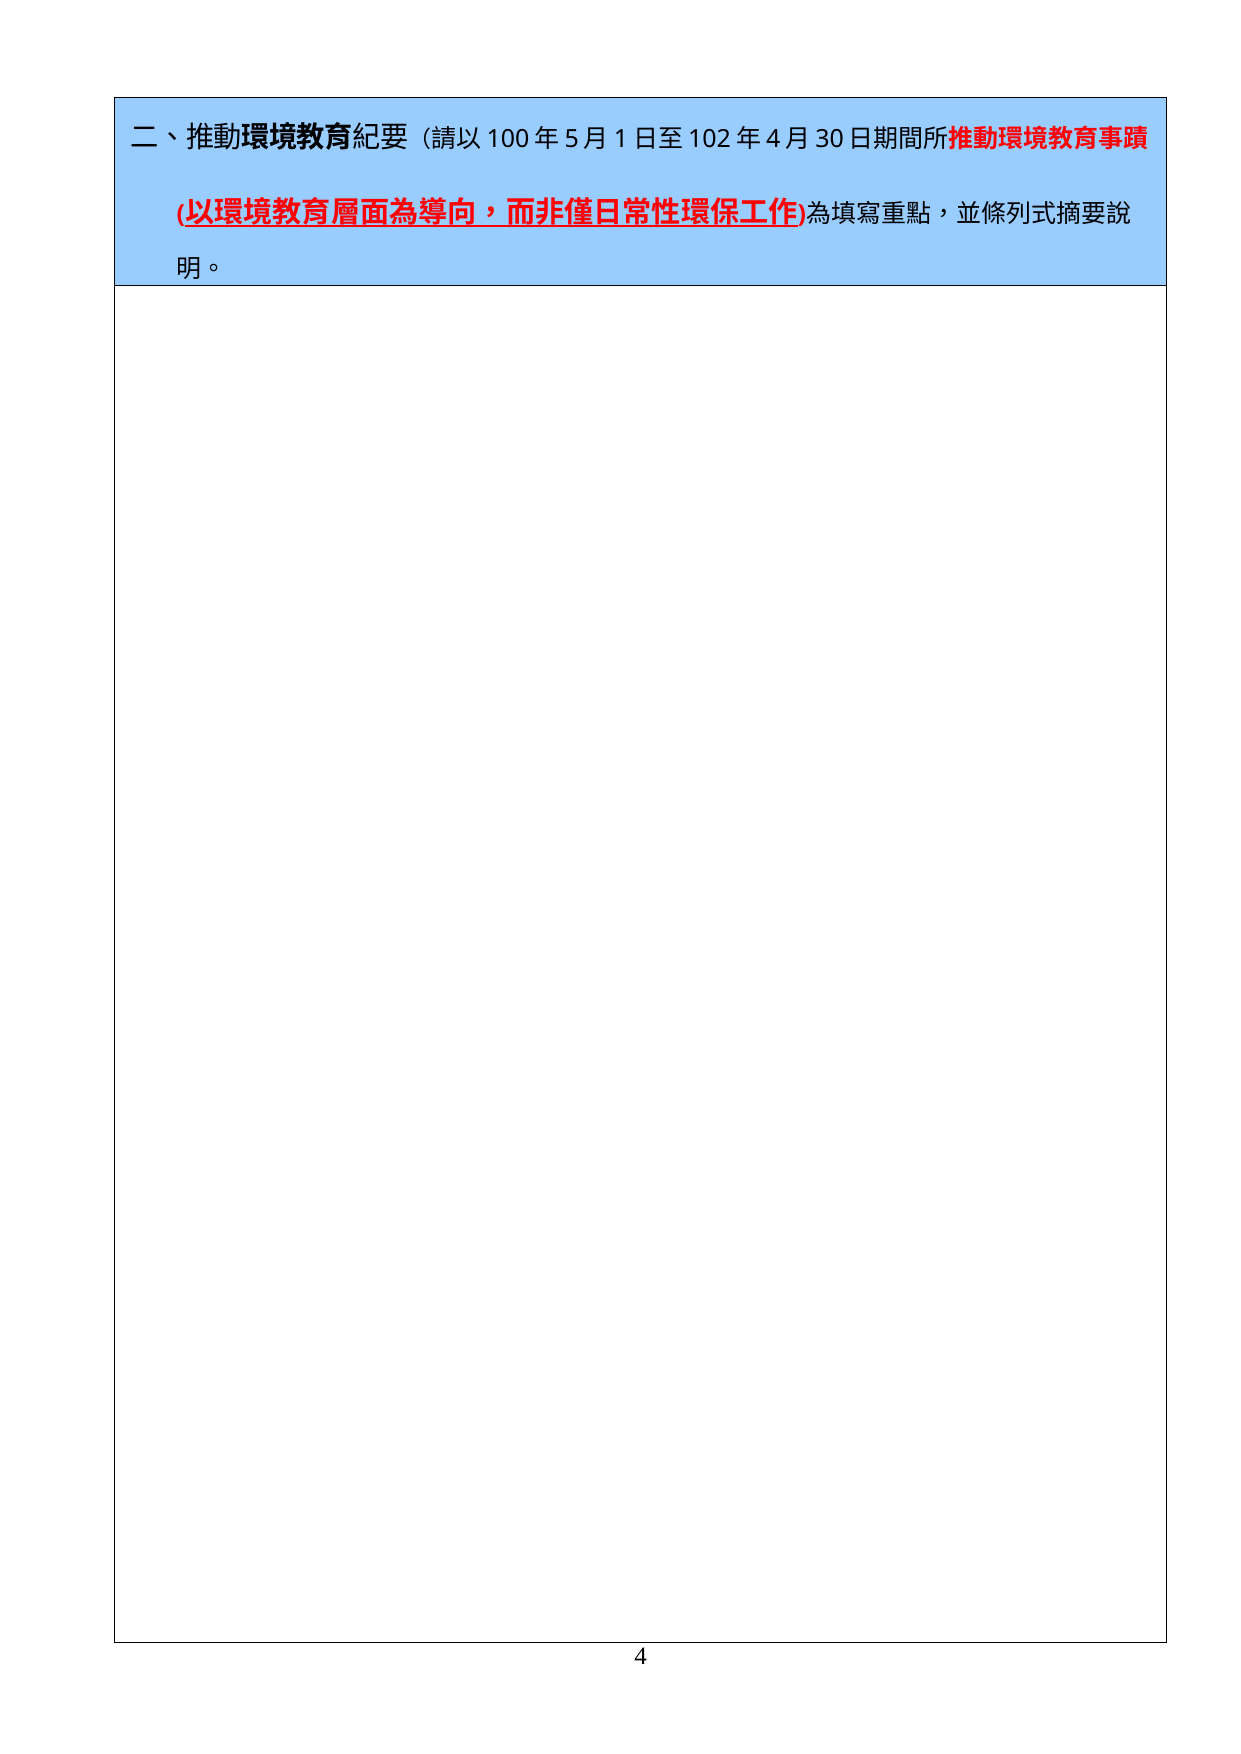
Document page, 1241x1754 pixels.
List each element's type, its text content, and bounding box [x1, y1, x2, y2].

table_cell [115, 286, 1166, 1642]
table_header 二、推動環境教育紀要（請以100年5月1日至102年4月30日期間所推動環境教育事蹟(以環境教育層面為導向，而非僅日常性環保工作)為填寫重點，並條列式摘要說明。 [115, 98, 1166, 285]
